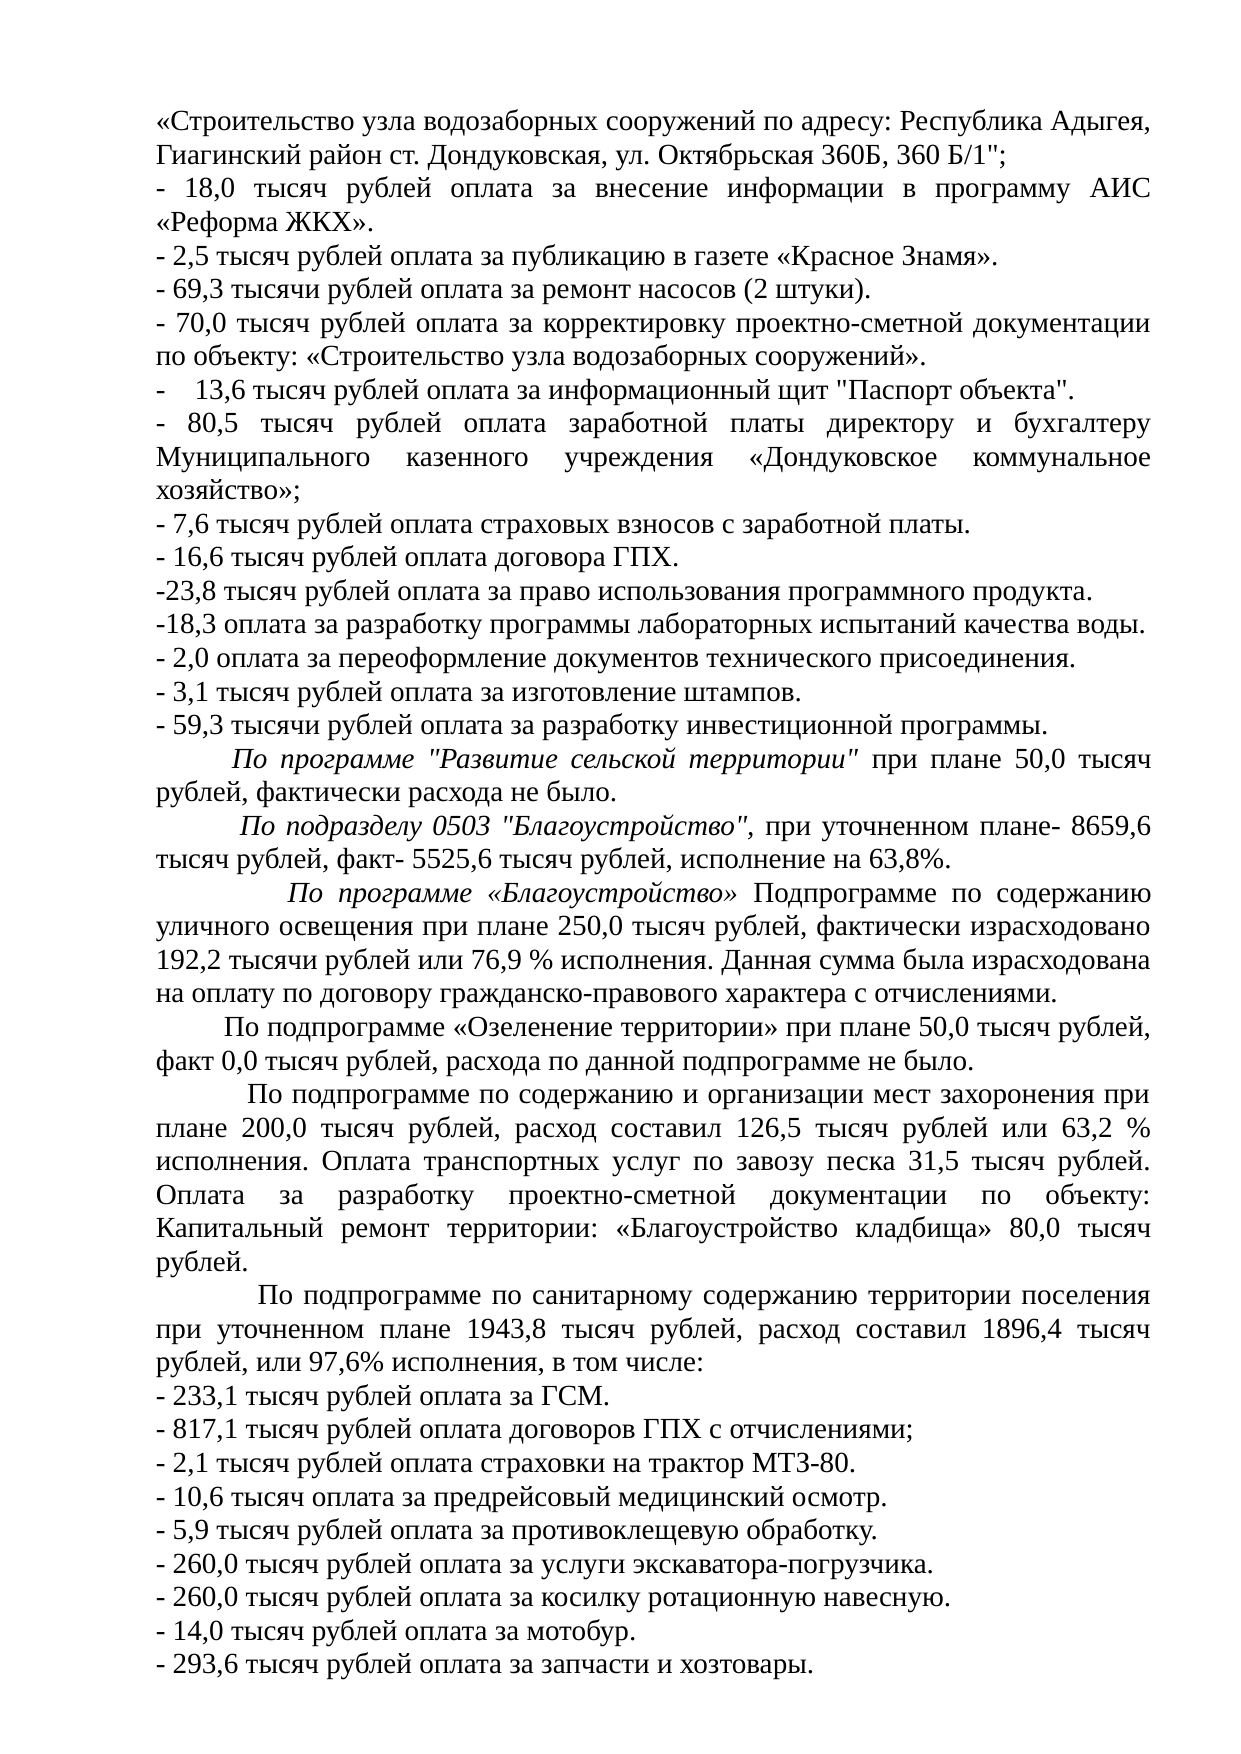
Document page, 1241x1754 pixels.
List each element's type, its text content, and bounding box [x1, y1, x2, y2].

text - 260,0 тысяч рублей оплата за услуги экскаватора-погрузчика. [156, 1546, 1152, 1579]
text - 2,0 оплата за переоформление документов технического присоединения. [156, 640, 1152, 674]
text -18,3 оплата за разработку программы лабораторных испытаний качества воды. [156, 607, 1152, 640]
text - 13,6 тысяч рублей оплата за информационный щит "Паспорт объекта". [156, 372, 1152, 405]
text - 59,3 тысячи рублей оплата за разработку инвестиционной программы. [156, 707, 1152, 741]
text - 3,1 тысяч рублей оплата за изготовление штампов. [156, 674, 1152, 707]
text «Строительство узла водозаборных сооружений по адресу: Республика Адыгея, Гиагинский район ст. Дондуковская, ул. Октябрьская 360Б, 360 Б/1"; [156, 103, 1152, 171]
text - 233,1 тысяч рублей оплата за ГСМ. [156, 1378, 1152, 1412]
text -23,8 тысяч рублей оплата за право использования программного продукта. [156, 573, 1152, 607]
text - 293,6 тысяч рублей оплата за запчасти и хозтовары. [156, 1646, 1152, 1680]
text - 2,5 тысяч рублей оплата за публикацию в газете «Красное Знамя». [156, 238, 1152, 271]
text - 7,6 тысяч рублей оплата страховых взносов с заработной платы. [156, 506, 1152, 539]
text - 70,0 тысяч рублей оплата за корректировку проектно-сметной документации по объекту: «Строительство узла водозаборных сооружений». [156, 305, 1152, 372]
text - 2,1 тысяч рублей оплата страховки на трактор МТЗ-80. [156, 1445, 1152, 1479]
text По программе "Развитие сельской территории" при плане 50,0 тысяч рублей, фактически расхода не было. [156, 741, 1152, 808]
text - 18,0 тысяч рублей оплата за внесение информации в программу АИС «Реформа ЖКХ». [156, 171, 1152, 238]
text По подпрограмме по содержанию и организации мест захоронения при плане 200,0 тысяч рублей, расход составил 126,5 тысяч рублей или 63,2 % исполнения. Оплата транспортных услуг по завозу песка 31,5 тысяч рублей. Оплата за разработку проектно-сметной документации по объекту: Капитальный ремонт территории: «Благоустройство кладбища» 80,0 тысяч рублей. [156, 1076, 1152, 1277]
text - 5,9 тысяч рублей оплата за противоклещевую обработку. [156, 1512, 1152, 1546]
text По подпрограмме по санитарному содержанию территории поселения при уточненном плане 1943,8 тысяч рублей, расход составил 1896,4 тысяч рублей, или 97,6% исполнения, в том числе: [156, 1277, 1152, 1378]
text - 260,0 тысяч рублей оплата за косилку ротационную навесную. [156, 1579, 1152, 1613]
text По программе «Благоустройство» Подпрограмме по содержанию уличного освещения при плане 250,0 тысяч рублей, фактически израсходовано 192,2 тысячи рублей или 76,9 % исполнения. Данная сумма была израсходована на оплату по договору гражданско-правового характера с отчислениями. [156, 875, 1152, 1009]
text - 80,5 тысяч рублей оплата заработной платы директору и бухгалтеру Муниципального казенного учреждения «Дондуковское коммунальное хозяйство»; [156, 405, 1152, 506]
text - 69,3 тысячи рублей оплата за ремонт насосов (2 штуки). [156, 271, 1152, 305]
text - 817,1 тысяч рублей оплата договоров ГПХ с отчислениями; [156, 1412, 1152, 1445]
text По подпрограмме «Озеленение территории» при плане 50,0 тысяч рублей, факт 0,0 тысяч рублей, расхода по данной подпрограмме не было. [156, 1009, 1152, 1076]
text По подразделу 0503 "Благоустройство", при уточненном плане- 8659,6 тысяч рублей, факт- 5525,6 тысяч рублей, исполнение на 63,8%. [156, 808, 1152, 875]
text - 16,6 тысяч рублей оплата договора ГПХ. [156, 539, 1152, 573]
text - 10,6 тысяч оплата за предрейсовый медицинский осмотр. [156, 1479, 1152, 1512]
text - 14,0 тысяч рублей оплата за мотобур. [156, 1613, 1152, 1646]
